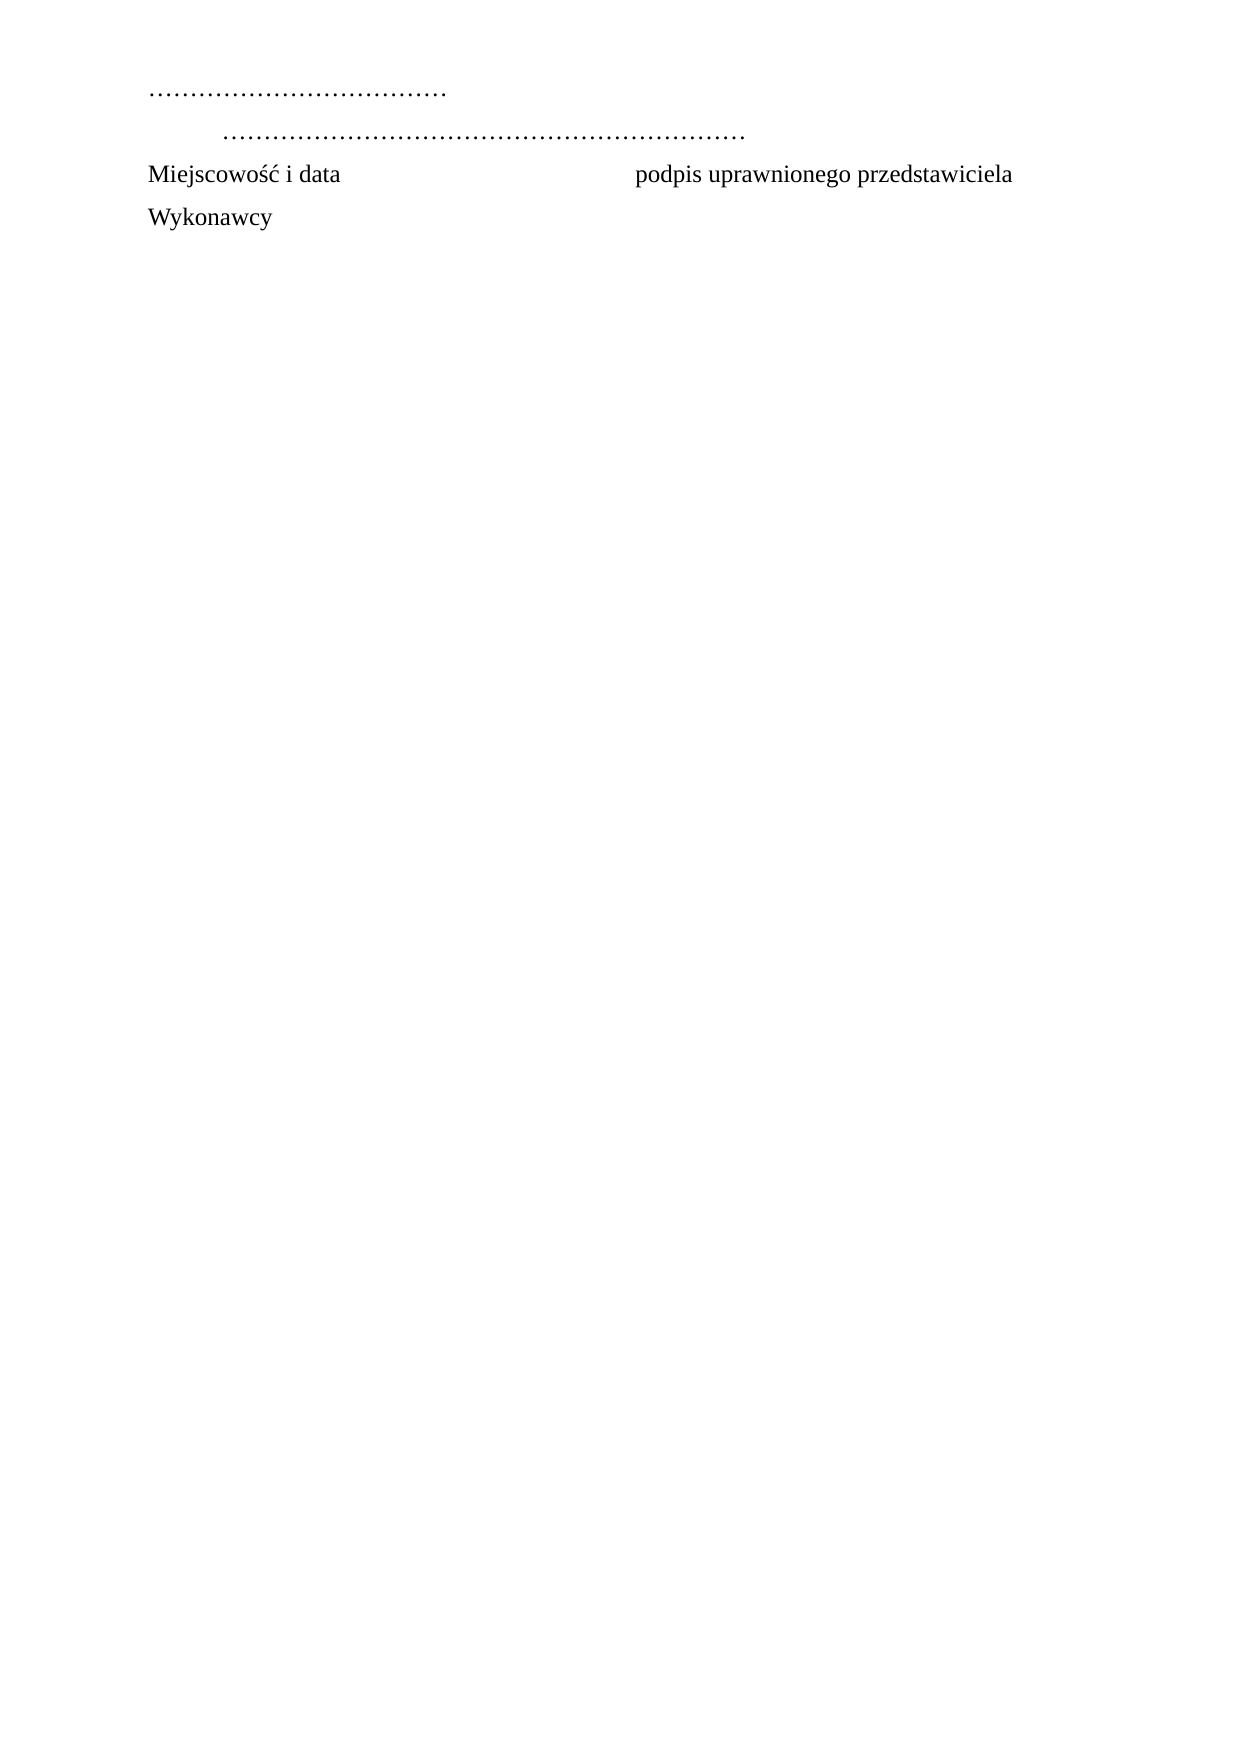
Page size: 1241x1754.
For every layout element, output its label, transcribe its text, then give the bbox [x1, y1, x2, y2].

text ……………………………… ……………………………………………………… [148, 73, 1093, 144]
text Miejscowość i data podpis uprawnionego przedstawiciela Wykonawcy [148, 159, 1093, 231]
